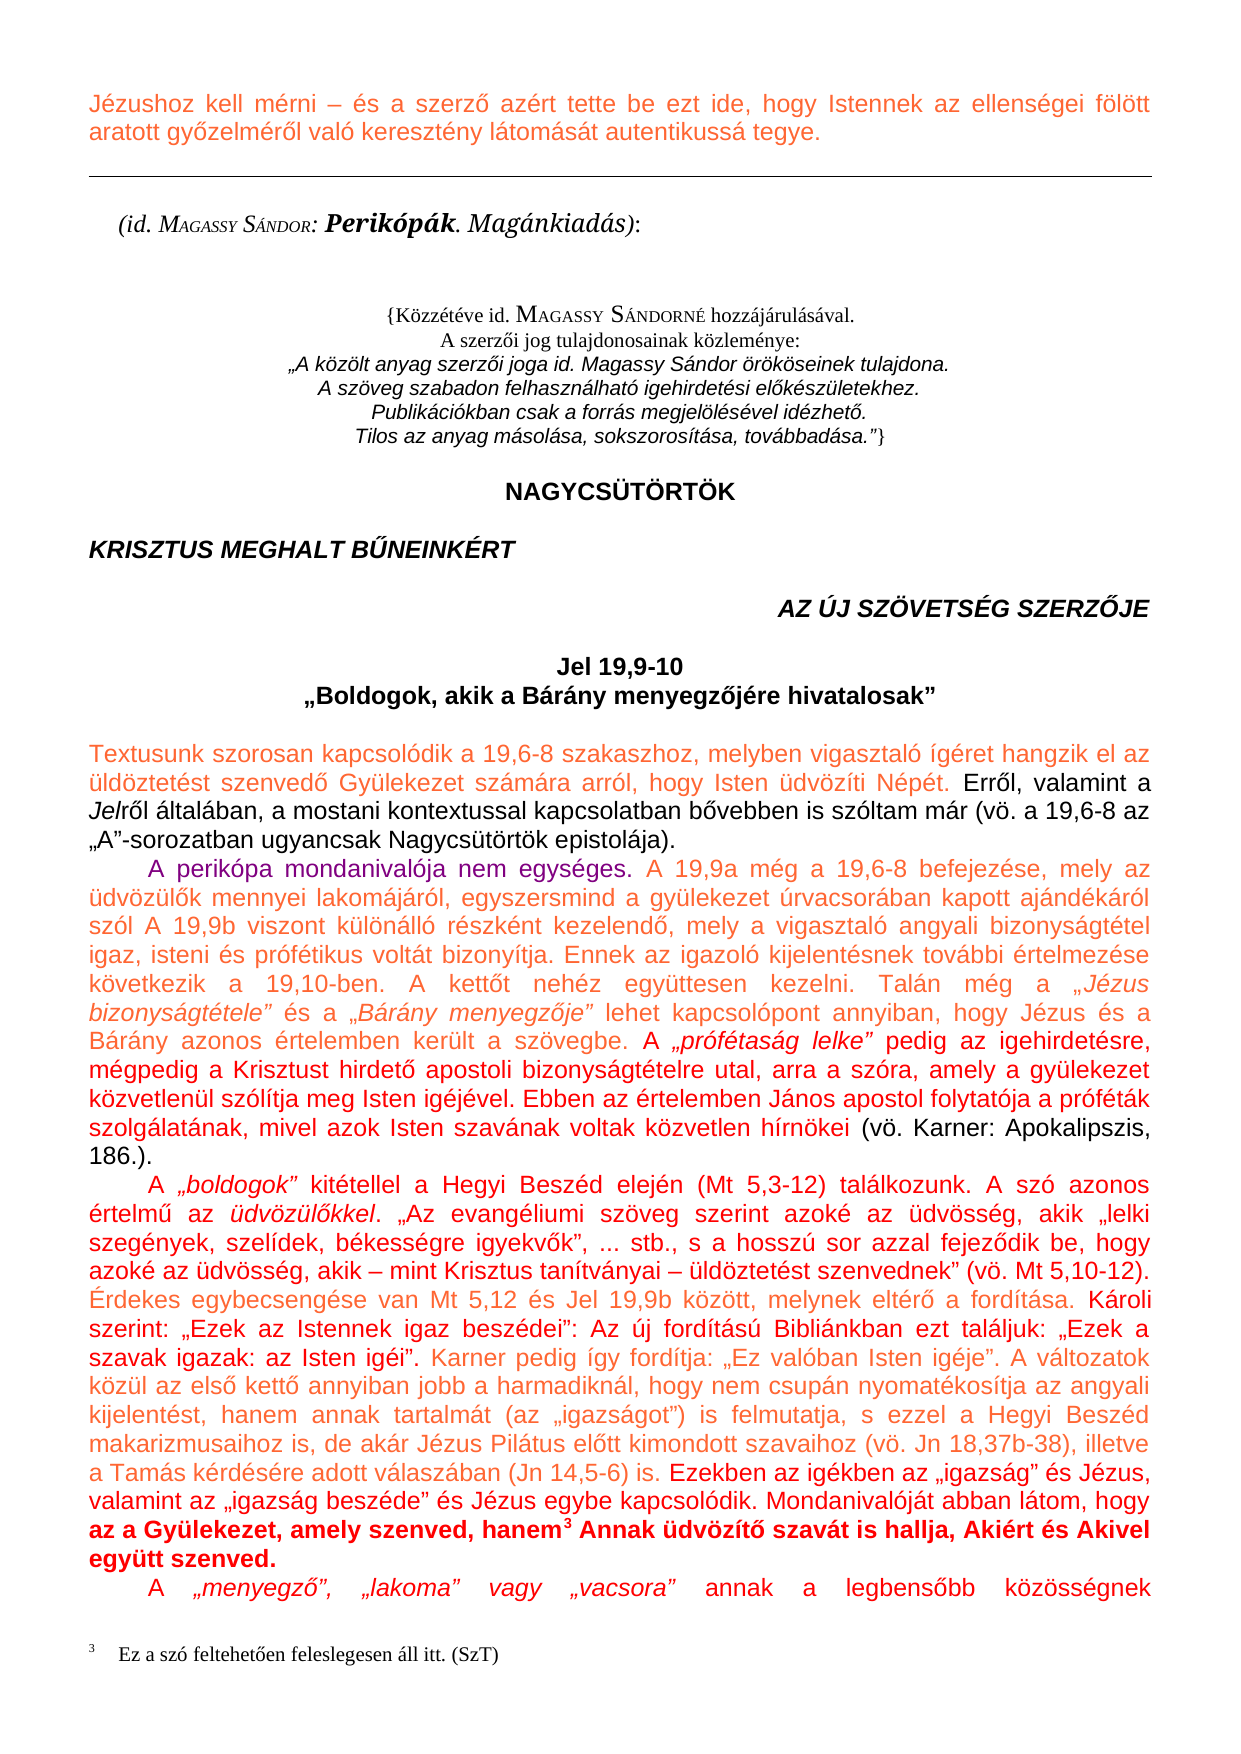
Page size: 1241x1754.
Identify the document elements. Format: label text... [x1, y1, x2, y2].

text NAGYCSÜTÖRTÖK [88, 477, 1152, 506]
text A „menyegző”, „lakoma” vagy „vacsora” annak a legbensőbb közösségnek [88, 1573, 1152, 1601]
text AZ ÚJ SZÖVETSÉG SZERZŐJE [88, 594, 1152, 622]
text Ez a szó feltehetően feleslegesen áll itt. (SzT) [88, 1641, 1152, 1665]
text (id. Magassy Sándor: Perikópák. Magánkiadás): [88, 177, 1152, 269]
text A perikópa mondanivalója nem egységes. A 19,9a még a 19,6-8 befejezése, mely az üdvözülők mennyei lakomájáról, egyszersmind a gyülekezet úrvacsorában kapott ajándékáról szól A 19,9b viszont különálló részként kezelendő, mely a vigasztaló angyali bizonyságtétel igaz, isteni és prófétikus voltát bizonyítja. Ennek az igazoló kijelentésnek további értelmezése következik a 19,10-ben. A kettőt nehéz együttesen kezelni. Talán még a „Jézus bizonyságtétele” és a „Bárány menyegzője” lehet kapcsolópont annyiban, hogy Jézus és a Bárány azonos értelemben került a szövegbe. A „prófétaság lelke” pedig az igehirdetésre, mégpedig a Krisztust hirdető apostoli bizonyságtételre utal, arra a szóra, amely a gyülekezet közvetlenül szólítja meg Isten igéjével. Ebben az értelemben János apostol folytatója a próféták szolgálatának, mivel azok Isten szavának voltak közvetlen hírnökei (vö. Karner: Apokalipszis, 186.). [88, 854, 1152, 1170]
text KRISZTUS MEGHALT BŰNEINKÉRT [88, 535, 1152, 564]
text A „boldogok” kitétellel a Hegyi Beszéd elején (Mt 5,3-12) találkozunk. A szó azonos értelmű az üdvözülőkkel. „Az evangéliumi szöveg szerint azoké az üdvösség, akik „lelki szegények, szelídek, békességre igyekvők”, ... stb., s a hosszú sor azzal fejeződik be, hogy azoké az üdvösség, akik – mint Krisztus tanítványai – üldöztetést szenvednek” (vö. Mt 5,10-12). Érdekes egybecsengése van Mt 5,12 és Jel 19,9b között, melynek eltérő a fordítása. Károli szerint: „Ezek az Istennek igaz beszédei”: Az új fordítású Bibliánkban ezt találjuk: „Ezek a szavak igazak: az Isten igéi”. Karner pedig így fordítja: „Ez valóban Isten igéje”. A változatok közül az első kettő annyiban jobb a harmadiknál, hogy nem csupán nyomatékosítja az angyali kijelentést, hanem annak tartalmát (az „igazságot”) is felmutatja, s ezzel a Hegyi Beszéd makarizmusaihoz is, de akár Jézus Pilátus előtt kimondott szavaihoz (vö. Jn 18,37b-38), illetve a Tamás kérdésére adott válaszában (Jn 14,5-6) is. Ezekben az igékben az „igazság” és Jézus, valamint az „igazság beszéde” és Jézus egybe kapcsolódik. Mondanivalóját abban látom, hogy az a Gyülekezet, amely szenved, hanem Annak üdvözítő szavát is hallja, Akiért és Akivel együtt szenved. [88, 1170, 1152, 1573]
text {Közzétéve id. Magassy Sándorné hozzájárulásával. A szerzői jog tulajdonosainak közleménye: „A közölt anyag szerzői joga id. Magassy Sándor örököseinek tulajdona. A szöveg szabadon felhasználható igehirdetési előkészületekhez. Publikációkban csak a forrás megjelölésével idézhető. Tilos az anyag másolása, sokszorosítása, továbbadása.”} [88, 299, 1152, 448]
text Textusunk szorosan kapcsolódik a 19,6-8 szakaszhoz, melyben vigasztaló ígéret hangzik el az üldöztetést szenvedő Gyülekezet számára arról, hogy Isten üdvözíti Népét. Erről, valamint a Jelről általában, a mostani kontextussal kapcsolatban bővebben is szóltam már (vö. a 19,6-8 az „A”-sorozatban ugyancsak Nagycsütörtök epistolája). [88, 739, 1152, 854]
text Jel 19,9-10 „Boldogok, akik a Bárány menyegzőjére hivatalosak” [88, 652, 1152, 709]
text Jézushoz kell mérni – és a szerző azért tette be ezt ide, hogy Istennek az ellenségei fölött aratott győzelméről való keresztény látomását autentikussá tegye. [88, 88, 1152, 146]
